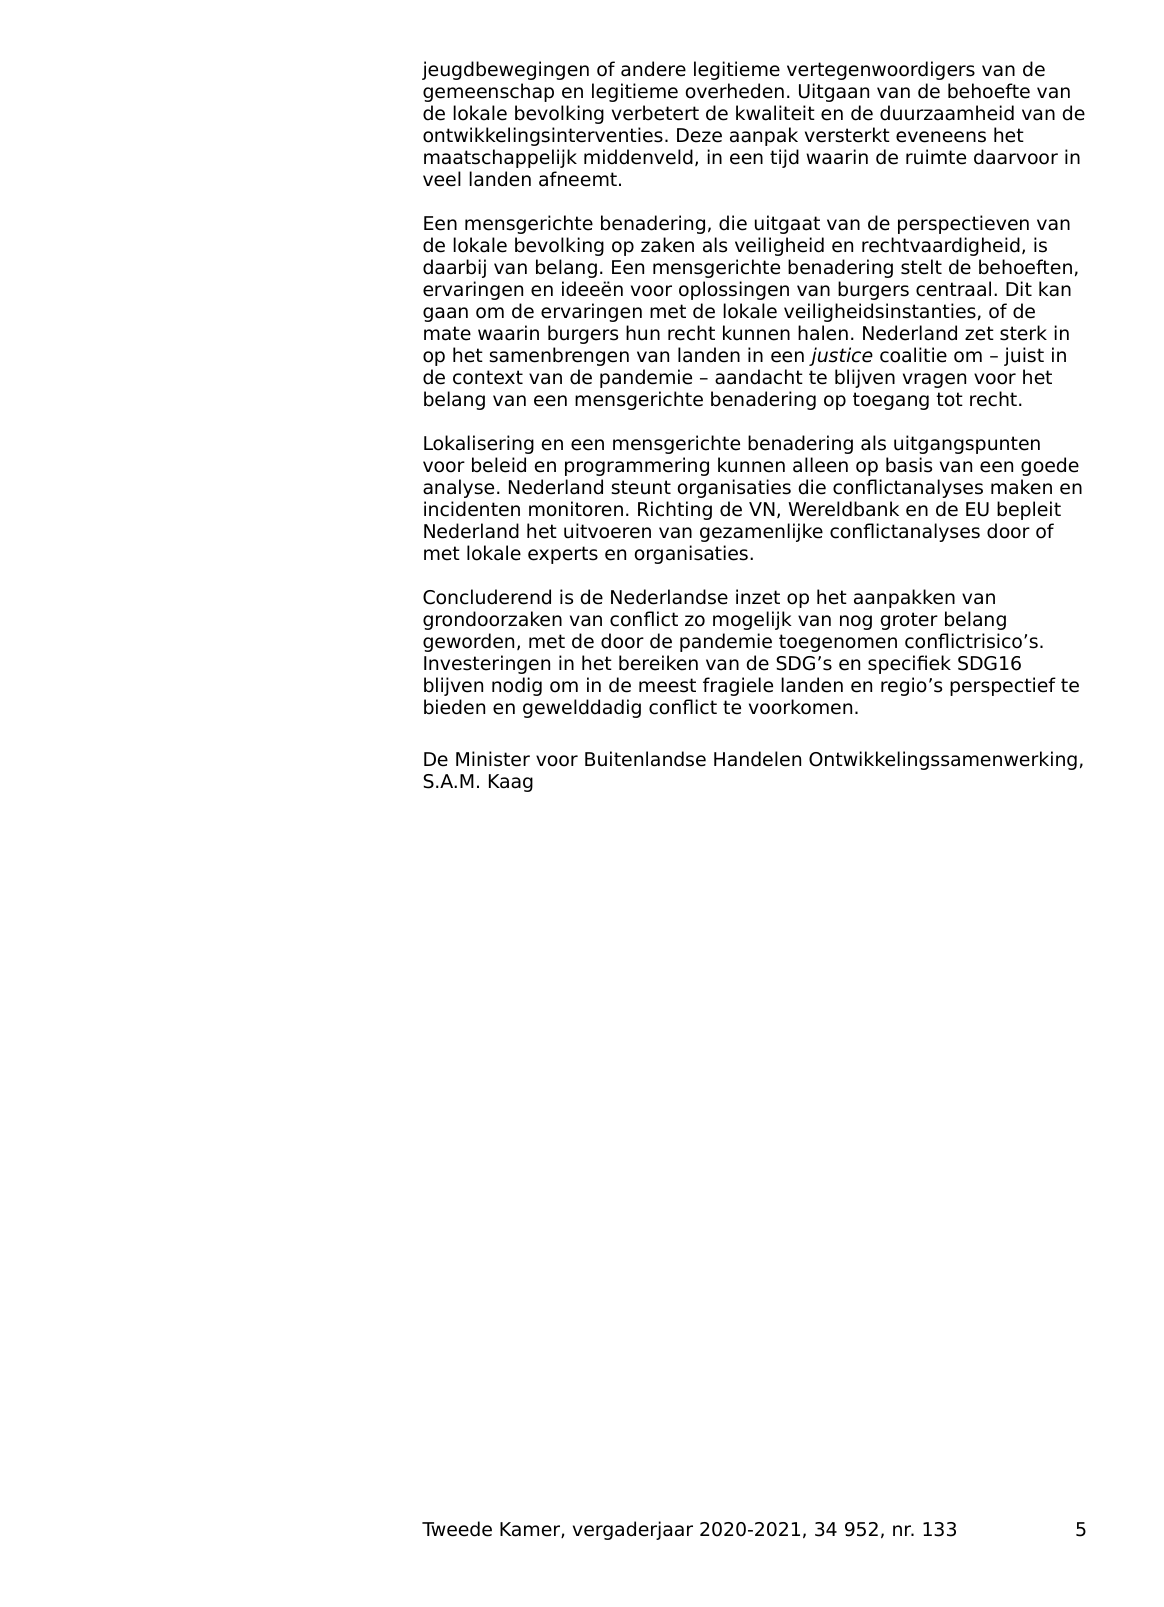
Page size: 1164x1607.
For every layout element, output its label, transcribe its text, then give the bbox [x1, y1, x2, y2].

text Een mensgerichte benadering, die uitgaat van de perspectieven van de lokale bevolking op zaken als veiligheid en rechtvaardigheid, is daarbij van belang. Een mensgerichte benadering stelt de behoeften, ervaringen en ideeën voor oplossingen van burgers centraal. Dit kan gaan om de ervaringen met de lokale veiligheidsinstanties, of de mate waarin burgers hun recht kunnen halen. Nederland zet sterk in op het samenbrengen van landen in een justice coalitie om – juist in de context van de pandemie – aandacht te blijven vragen voor het belang van een mensgerichte benadering op toegang tot recht. [422, 213, 1087, 411]
text Lokalisering en een mensgerichte benadering als uitgangspunten voor beleid en programmering kunnen alleen op basis van een goede analyse. Nederland steunt organisaties die conflictanalyses maken en incidenten monitoren. Richting de VN, Wereldbank en de EU bepleit Nederland het uitvoeren van gezamenlijke conflictanalyses door of met lokale experts en organisaties. [422, 433, 1087, 565]
text Concluderend is de Nederlandse inzet op het aanpakken van grondoorzaken van conflict zo mogelijk van nog groter belang geworden, met de door de pandemie toegenomen conflictrisico’s. Investeringen in het bereiken van de SDG’s en specifiek SDG16 blijven nodig om in de meest fragiele landen en regio’s perspectief te bieden en gewelddadig conflict te voorkomen. [422, 587, 1087, 719]
text De Minister voor Buitenlandse Handelen Ontwikkelingssamenwerking, S.A.M. Kaag [422, 749, 1087, 793]
text jeugdbewegingen of andere legitieme vertegenwoordigers van de gemeenschap en legitieme overheden. Uitgaan van de behoefte van de lokale bevolking verbetert de kwaliteit en de duurzaamheid van de ontwikkelingsinterventies. Deze aanpak versterkt eveneens het maatschappelijk middenveld, in een tijd waarin de ruimte daarvoor in veel landen afneemt. [422, 59, 1087, 191]
